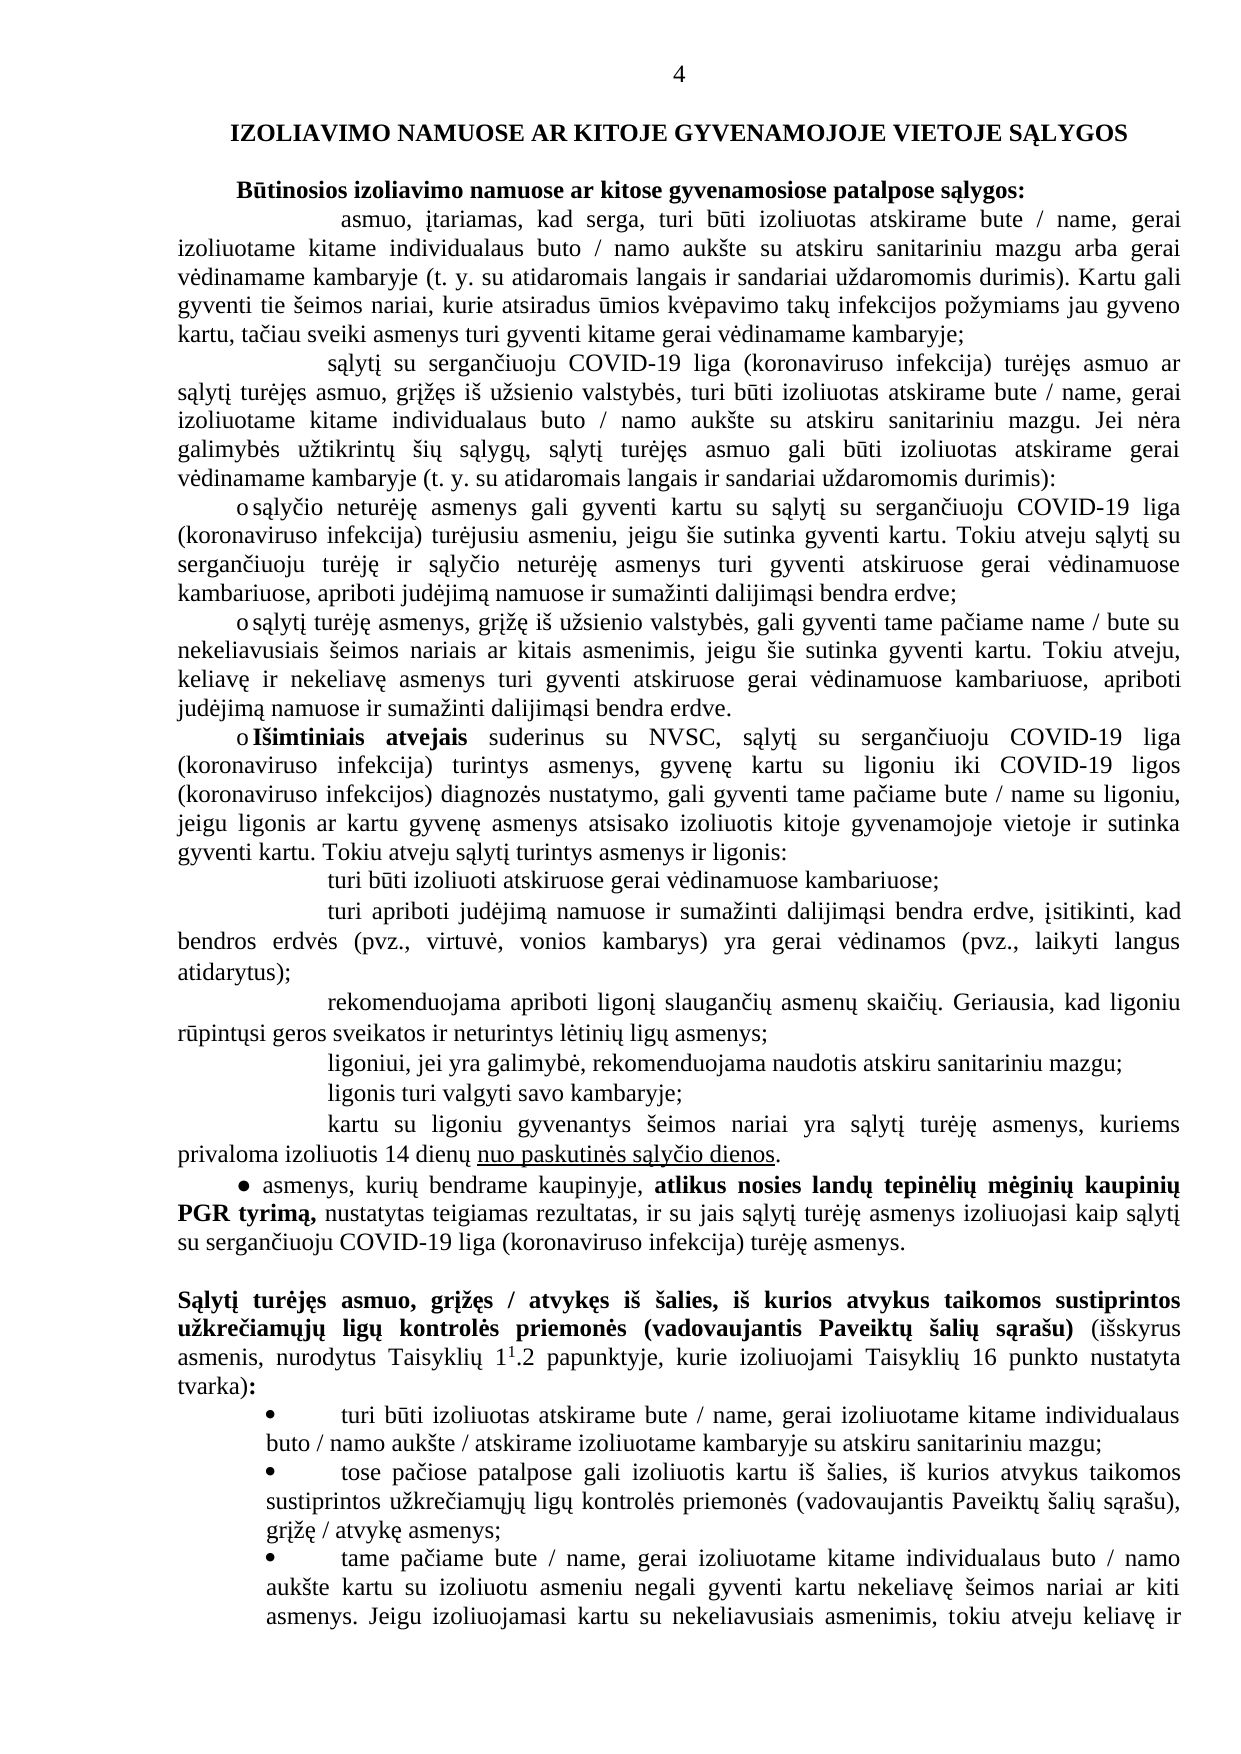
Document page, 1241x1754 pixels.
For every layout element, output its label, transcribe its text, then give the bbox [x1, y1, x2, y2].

text  tose pačiose patalpose gali izoliuotis kartu iš šalies, iš kurios atvykus taikomos sustiprintos užkrečiamųjų ligų kontrolės priemonės (vadovaujantis Paveiktų šalių sąrašu), grįžę / atvykę asmenys; [266, 1457, 1181, 1543]
text  ligoniui, jei yra galimybė, rekomenduojama naudotis atskiru sanitariniu mazgu; [177, 1048, 1181, 1077]
text  turi apriboti judėjimą namuose ir sumažinti dalijimąsi bendra erdve, įsitikinti, kad bendros erdvės (pvz., virtuvė, vonios kambarys) yra gerai vėdinamos (pvz., laikyti langus atidarytus); [177, 896, 1181, 986]
text Būtinosios izoliavimo namuose ar kitose gyvenamosiose patalpose sąlygos: [177, 176, 1181, 204]
text Sąlytį turėjęs asmuo, grįžęs / atvykęs iš šalies, iš kurios atvykus taikomos sustiprintos užkrečiamųjų ligų kontrolės priemonės (vadovaujantis Paveiktų šalių sąrašu) (išskyrus asmenis, nurodytus Taisyklių 11.2 papunktyje, kurie izoliuojami Taisyklių 16 punkto nustatyta tvarka): [177, 1285, 1181, 1400]
text  tame pačiame bute / name, gerai izoliuotame kitame individualaus buto / namo aukšte kartu su izoliuotu asmeniu negali gyventi kartu nekeliavę šeimos nariai ar kiti asmenys. Jeigu izoliuojamasi kartu su nekeliavusiais asmenimis, tokiu atveju keliavę ir [266, 1543, 1181, 1630]
text o sąlytį turėję asmenys, grįžę iš užsienio valstybės, gali gyventi tame pačiame name / bute su nekeliavusiais šeimos nariais ar kitais asmenimis, jeigu šie sutinka gyventi kartu. Tokiu atveju, keliavę ir nekeliavę asmenys turi gyventi atskiruose gerai vėdinamuose kambariuose, apriboti judėjimą namuose ir sumažinti dalijimąsi bendra erdve. [177, 607, 1181, 722]
text  asmuo, įtariamas, kad serga, turi būti izoliuotas atskirame bute / name, gerai izoliuotame kitame individualaus buto / namo aukšte su atskiru sanitariniu mazgu arba gerai vėdinamame kambaryje (t. y. su atidaromais langais ir sandariai uždaromomis durimis). Kartu gali gyventi tie šeimos nariai, kurie atsiradus ūmios kvėpavimo takų infekcijos požymiams jau gyveno kartu, tačiau sveiki asmenys turi gyventi kitame gerai vėdinamame kambaryje; [177, 204, 1181, 348]
text  turi būti izoliuoti atskiruose gerai vėdinamuose kambariuose; [177, 866, 1181, 894]
text o sąlyčio neturėję asmenys gali gyventi kartu su sąlytį su sergančiuoju COVID-19 liga (koronaviruso infekcija) turėjusiu asmeniu, jeigu šie sutinka gyventi kartu. Tokiu atveju sąlytį su sergančiuoju turėję ir sąlyčio neturėję asmenys turi gyventi atskiruose gerai vėdinamuose kambariuose, apriboti judėjimą namuose ir sumažinti dalijimąsi bendra erdve; [177, 492, 1181, 607]
text  sąlytį su sergančiuoju COVID-19 liga (koronaviruso infekcija) turėjęs asmuo ar sąlytį turėjęs asmuo, grįžęs iš užsienio valstybės, turi būti izoliuotas atskirame bute / name, gerai izoliuotame kitame individualaus buto / namo aukšte su atskiru sanitariniu mazgu. Jei nėra galimybės užtikrintų šių sąlygų, sąlytį turėjęs asmuo gali būti izoliuotas atskirame gerai vėdinamame kambaryje (t. y. su atidaromais langais ir sandariai uždaromomis durimis): [177, 348, 1181, 492]
text izoliavimo namuose ar kitoje gyvenamojoje vietoje sąlygos [177, 118, 1181, 147]
text o Išimtiniais atvejais suderinus su NVSC, sąlytį su sergančiuoju COVID-19 liga (koronaviruso infekcija) turintys asmenys, gyvenę kartu su ligoniu iki COVID-19 ligos (koronaviruso infekcijos) diagnozės nustatymo, gali gyventi tame pačiame bute / name su ligoniu, jeigu ligonis ar kartu gyvenę asmenys atsisako izoliuotis kitoje gyvenamojoje vietoje ir sutinka gyventi kartu. Tokiu atveju sąlytį turintys asmenys ir ligonis: [177, 722, 1181, 866]
text  ligonis turi valgyti savo kambaryje; [177, 1078, 1181, 1107]
text  turi būti izoliuotas atskirame bute / name, gerai izoliuotame kitame individualaus buto / namo aukšte / atskirame izoliuotame kambaryje su atskiru sanitariniu mazgu; [266, 1400, 1181, 1457]
text  kartu su ligoniu gyvenantys šeimos nariai yra sąlytį turėję asmenys, kuriems privaloma izoliuotis 14 dienų nuo paskutinės sąlyčio dienos. [177, 1109, 1181, 1168]
text  rekomenduojama apriboti ligonį slaugančių asmenų skaičių. Geriausia, kad ligoniu rūpintųsi geros sveikatos ir neturintys lėtinių ligų asmenys; [177, 987, 1181, 1046]
text ● asmenys, kurių bendrame kaupinyje, atlikus nosies landų tepinėlių mėginių kaupinių PGR tyrimą, nustatytas teigiamas rezultatas, ir su jais sąlytį turėję asmenys izoliuojasi kaip sąlytį su sergančiuoju COVID-19 liga (koronaviruso infekcija) turėję asmenys. [177, 1170, 1181, 1256]
